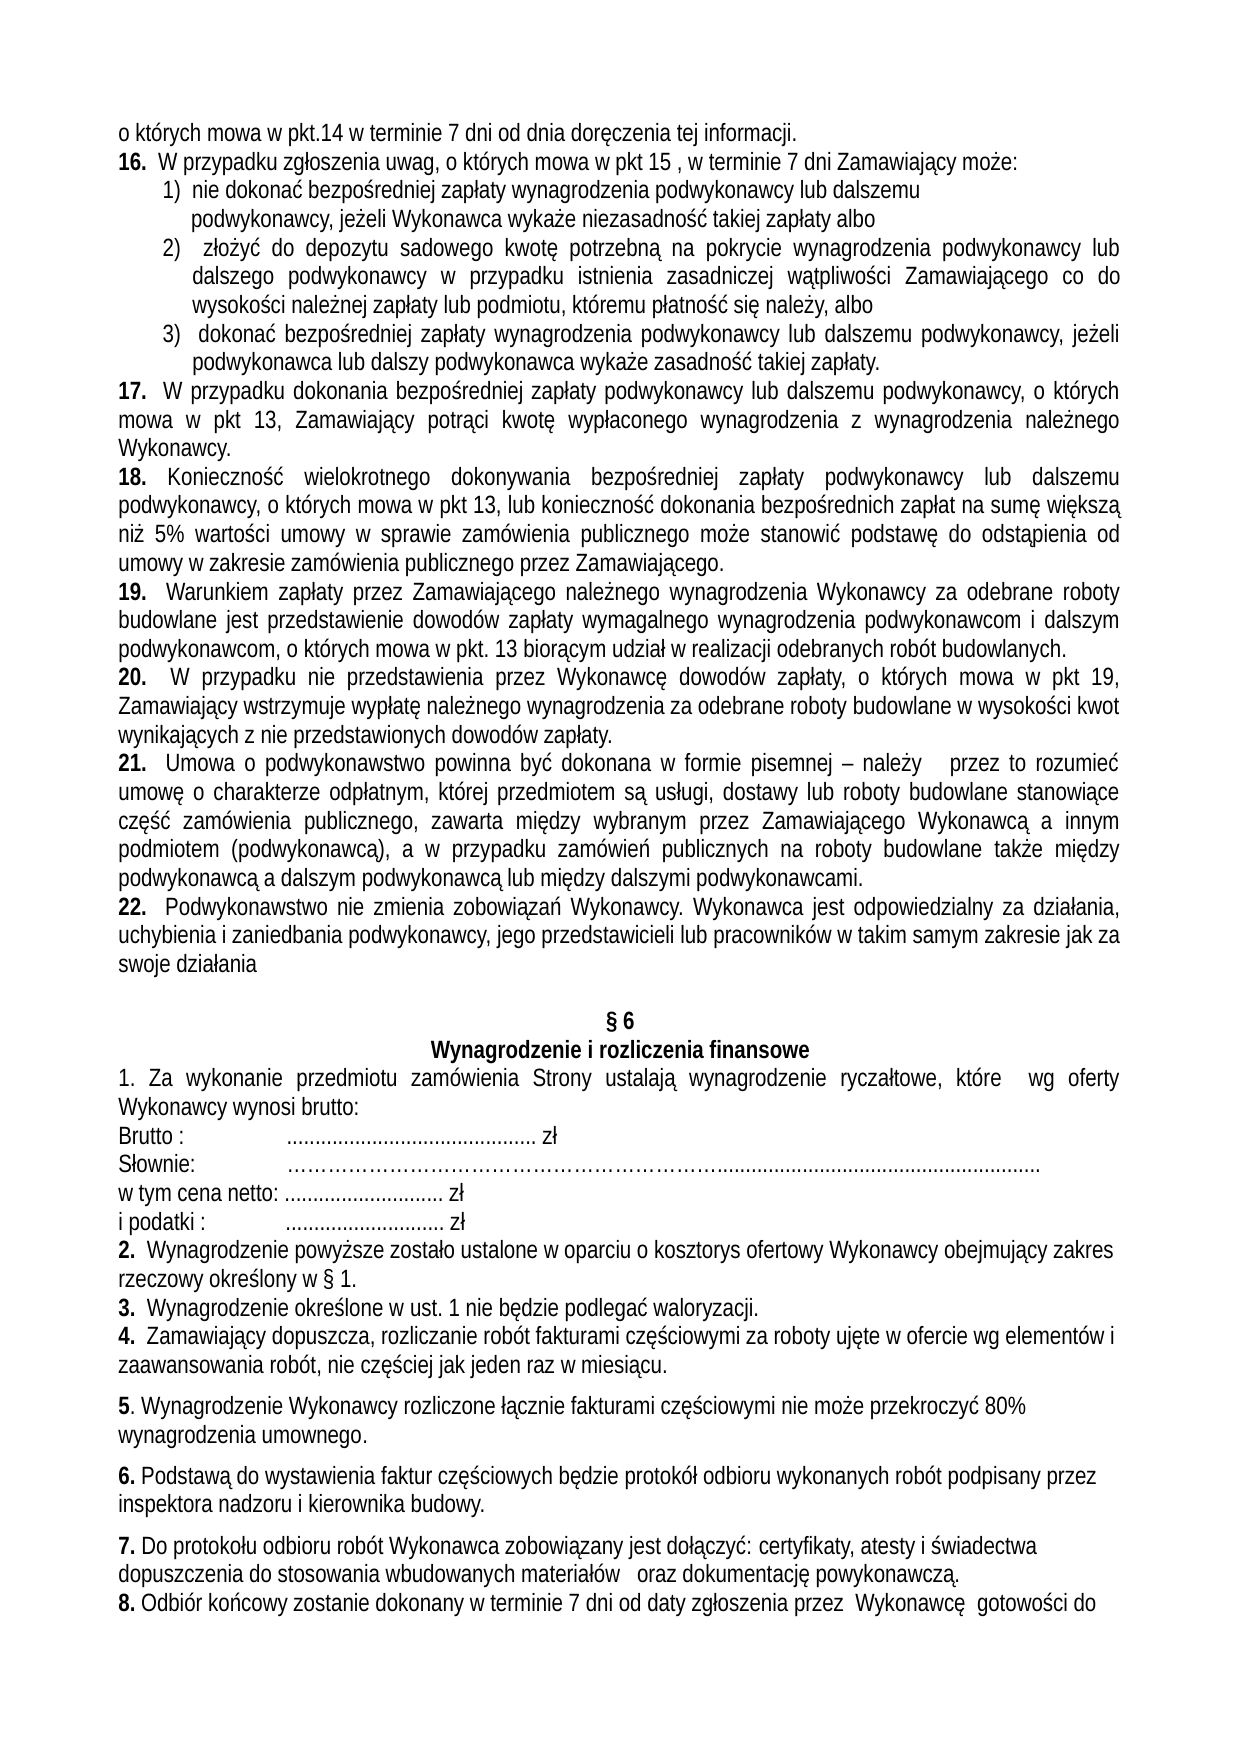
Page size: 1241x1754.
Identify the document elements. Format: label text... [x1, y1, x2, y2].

text 19. Warunkiem zapłaty przez Zamawiającego należnego wynagrodzenia Wykonawcy za odebrane roboty budowlane jest przedstawienie dowodów zapłaty wymagalnego wynagrodzenia podwykonawcom i dalszym podwykonawcom, o których mowa w pkt. 13 biorącym udział w realizacji odebranych robót budowlanych. [118, 576, 1122, 662]
text 20. W przypadku nie przedstawienia przez Wykonawcę dowodów zapłaty, o których mowa w pkt 19, Zamawiający wstrzymuje wypłatę należnego wynagrodzenia za odebrane roboty budowlane w wysokości kwot wynikających z nie przedstawionych dowodów zapłaty. [118, 662, 1122, 748]
text 17. W przypadku dokonania bezpośredniej zapłaty podwykonawcy lub dalszemu podwykonawcy, o których mowa w pkt 13, Zamawiający potrąci kwotę wypłaconego wynagrodzenia z wynagrodzenia należnego Wykonawcy. [118, 376, 1122, 462]
text 3. Wynagrodzenie określone w ust. 1 nie będzie podlegać waloryzacji. [118, 1293, 1122, 1321]
text o których mowa w pkt.14 w terminie 7 dni od dnia doręczenia tej informacji. [118, 118, 1122, 147]
text 16. W przypadku zgłoszenia uwag, o których mowa w pkt 15 , w terminie 7 dni Zamawiający może: [118, 147, 1122, 175]
text 1) nie dokonać bezpośredniej zapłaty wynagrodzenia podwykonawcy lub dalszemu [162, 175, 1122, 204]
text 22. Podwykonawstwo nie zmienia zobowiązań Wykonawcy. Wykonawca jest odpowiedzialny za działania, uchybienia i zaniedbania podwykonawcy, jego przedstawicieli lub pracowników w takim samym zakresie jak za swoje działania [118, 892, 1122, 977]
text Słownie: ………………………………………………………......................................................... [118, 1149, 1122, 1178]
text 6. Podstawą do wystawienia faktur częściowych będzie protokół odbioru wykonanych robót podpisany przez inspektora nadzoru i kierownika budowy. [118, 1461, 1122, 1518]
text § 6 [118, 1006, 1122, 1035]
text 7. Do protokołu odbioru robót Wykonawca zobowiązany jest dołączyć: certyfikaty, atesty i świadectwa dopuszczenia do stosowania wbudowanych materiałów oraz dokumentację powykonawczą. [118, 1531, 1122, 1588]
text 8. Odbiór końcowy zostanie dokonany w terminie 7 dni od daty zgłoszenia przez Wykonawcę gotowości do [118, 1588, 1122, 1617]
text w tym cena netto: ............................ zł [118, 1178, 1122, 1207]
text 18. Konieczność wielokrotnego dokonywania bezpośredniej zapłaty podwykonawcy lub dalszemu podwykonawcy, o których mowa w pkt 13, lub konieczność dokonania bezpośrednich zapłat na sumę większą niż 5% wartości umowy w sprawie zamówienia publicznego może stanowić podstawę do odstąpienia od umowy w zakresie zamówienia publicznego przez Zamawiającego. [118, 462, 1122, 576]
text 2. Wynagrodzenie powyższe zostało ustalone w oparciu o kosztorys ofertowy Wykonawcy obejmujący zakres rzeczowy określony w § 1. [118, 1235, 1122, 1293]
text 4. Zamawiający dopuszcza, rozliczanie robót fakturami częściowymi za roboty ujęte w ofercie wg elementów i zaawansowania robót, nie częściej jak jeden raz w miesiącu. [118, 1321, 1122, 1378]
text 2) złożyć do depozytu sadowego kwotę potrzebną na pokrycie wynagrodzenia podwykonawcy lub dalszego podwykonawcy w przypadku istnienia zasadniczej wątpliwości Zamawiającego co do wysokości należnej zapłaty lub podmiotu, któremu płatność się należy, albo [162, 233, 1122, 319]
text i podatki : ............................ zł [118, 1207, 1122, 1235]
subtitle Wynagrodzenie i rozliczenia finansowe [118, 1035, 1122, 1063]
text 1. Za wykonanie przedmiotu zamówienia Strony ustalają wynagrodzenie ryczałtowe, które wg oferty Wykonawcy wynosi brutto: [118, 1063, 1122, 1121]
text 3) dokonać bezpośredniej zapłaty wynagrodzenia podwykonawcy lub dalszemu podwykonawcy, jeżeli podwykonawca lub dalszy podwykonawca wykaże zasadność takiej zapłaty. [162, 319, 1122, 376]
text podwykonawcy, jeżeli Wykonawca wykaże niezasadność takiej zapłaty albo [162, 204, 1122, 233]
text 21. Umowa o podwykonawstwo powinna być dokonana w formie pisemnej – należy przez to rozumieć umowę o charakterze odpłatnym, której przedmiotem są usługi, dostawy lub roboty budowlane stanowiące część zamówienia publicznego, zawarta między wybranym przez Zamawiającego Wykonawcą a innym podmiotem (podwykonawcą), a w przypadku zamówień publicznych na roboty budowlane także między podwykonawcą a dalszym podwykonawcą lub między dalszymi podwykonawcami. [118, 748, 1122, 892]
text Brutto : ............................................ zł [118, 1121, 1122, 1149]
text 5. Wynagrodzenie Wykonawcy rozliczone łącznie fakturami częściowymi nie może przekroczyć 80% wynagrodzenia umownego. [118, 1391, 1122, 1448]
